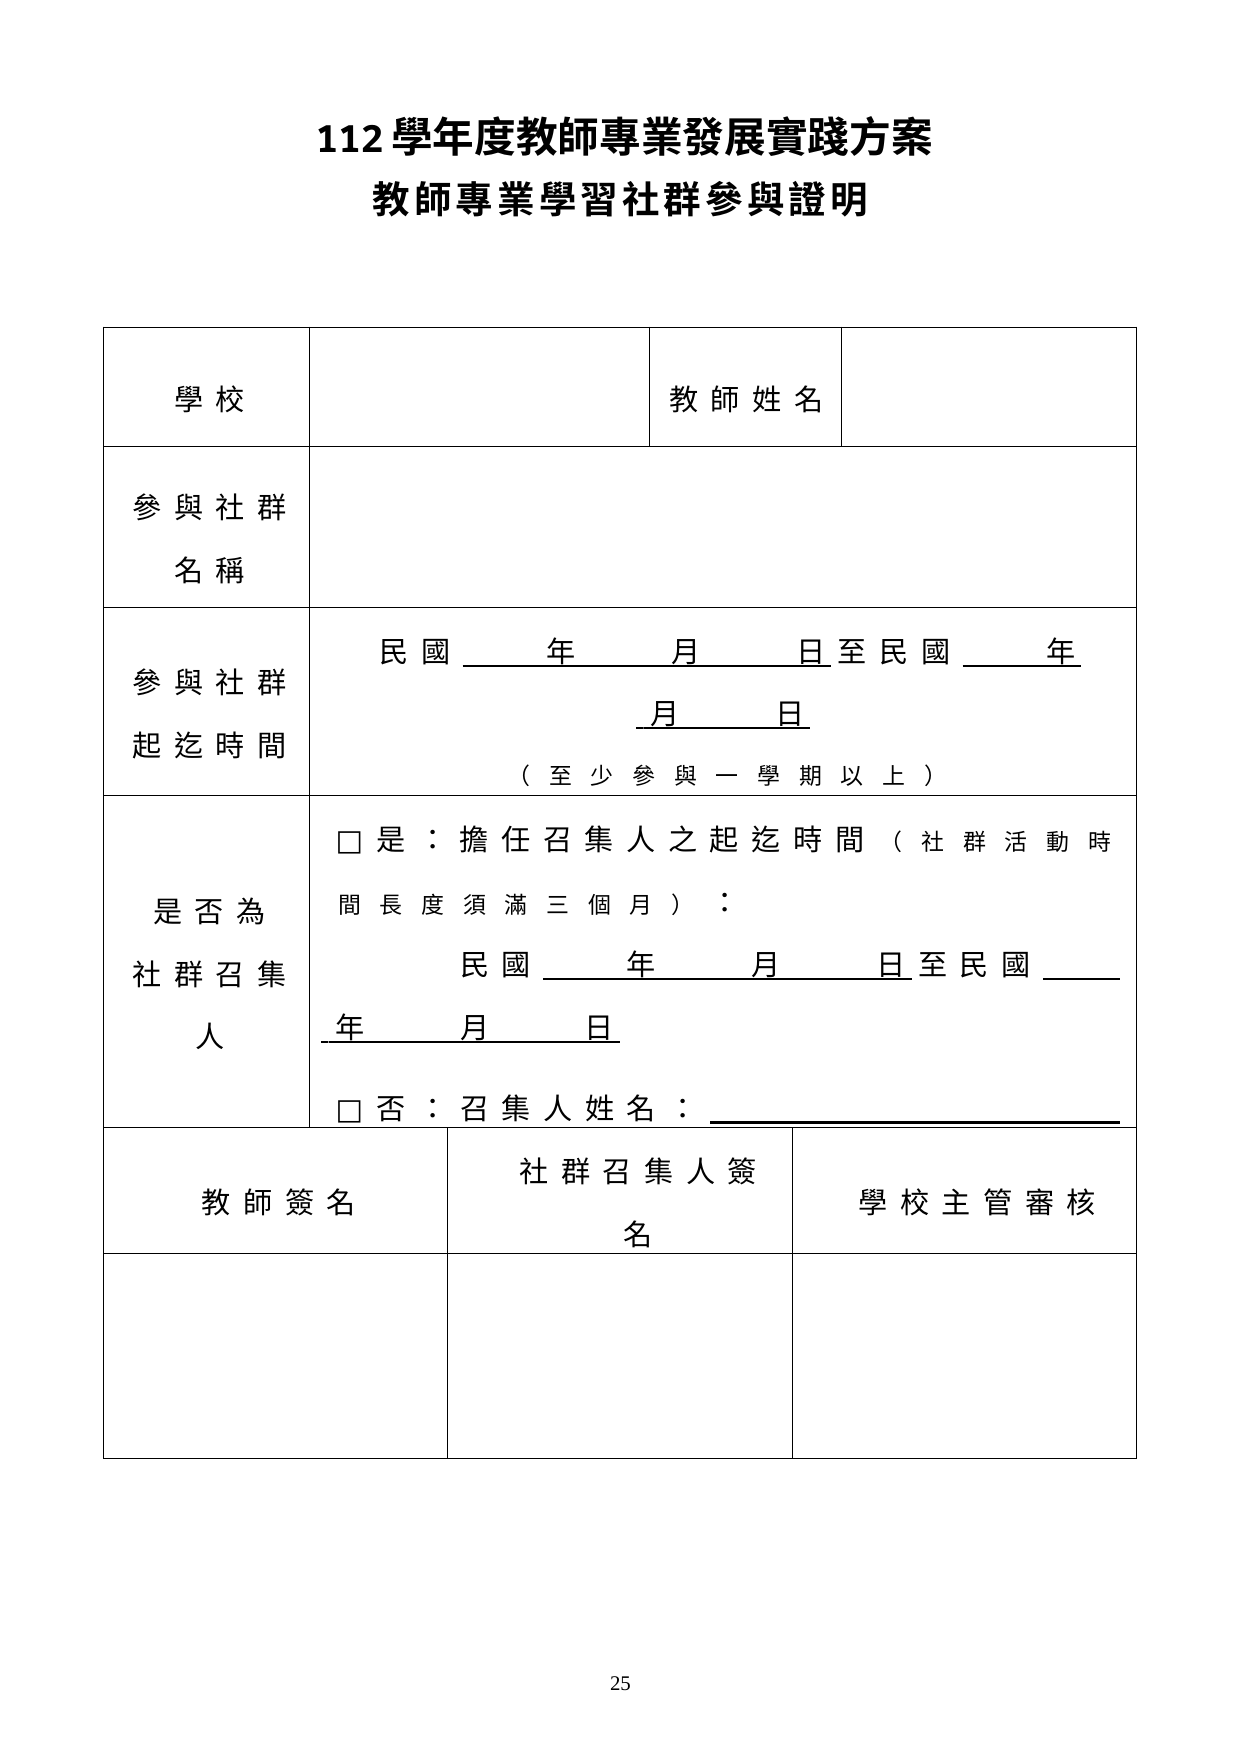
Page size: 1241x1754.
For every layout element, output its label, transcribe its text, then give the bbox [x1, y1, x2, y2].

table_header [310, 328, 649, 446]
subtitle 教師專業學習社群參與證明 [78, 156, 1162, 218]
table_cell 是否為 社群召集人 [104, 796, 309, 1127]
table_cell 社群召集人簽名 [448, 1128, 792, 1253]
table_cell [104, 1254, 447, 1458]
table_header [842, 328, 1136, 446]
table_cell [310, 447, 1136, 607]
table_header 教師姓名 [650, 328, 841, 446]
table_cell □是：擔任召集人之起迄時間（社群活動時間長度須滿三個月）： 民國 年 月 日至民國 年 月 日 □否：召集人姓名： [310, 796, 1136, 1127]
table_header 學校 [104, 328, 309, 446]
table_cell 學校主管審核 [793, 1128, 1136, 1253]
table_cell [793, 1254, 1136, 1458]
table_cell [448, 1254, 792, 1458]
table_cell 民國 年 月 日至民國 年 月 日 （至少參與一學期以上） [310, 608, 1136, 795]
table_cell 教師簽名 [104, 1128, 447, 1253]
text 112學年度教師專業發展實踐方案 [78, 93, 1162, 156]
table_cell 參與社群名稱 [104, 447, 309, 607]
table_cell 參與社群 起迄時間 [104, 608, 309, 795]
